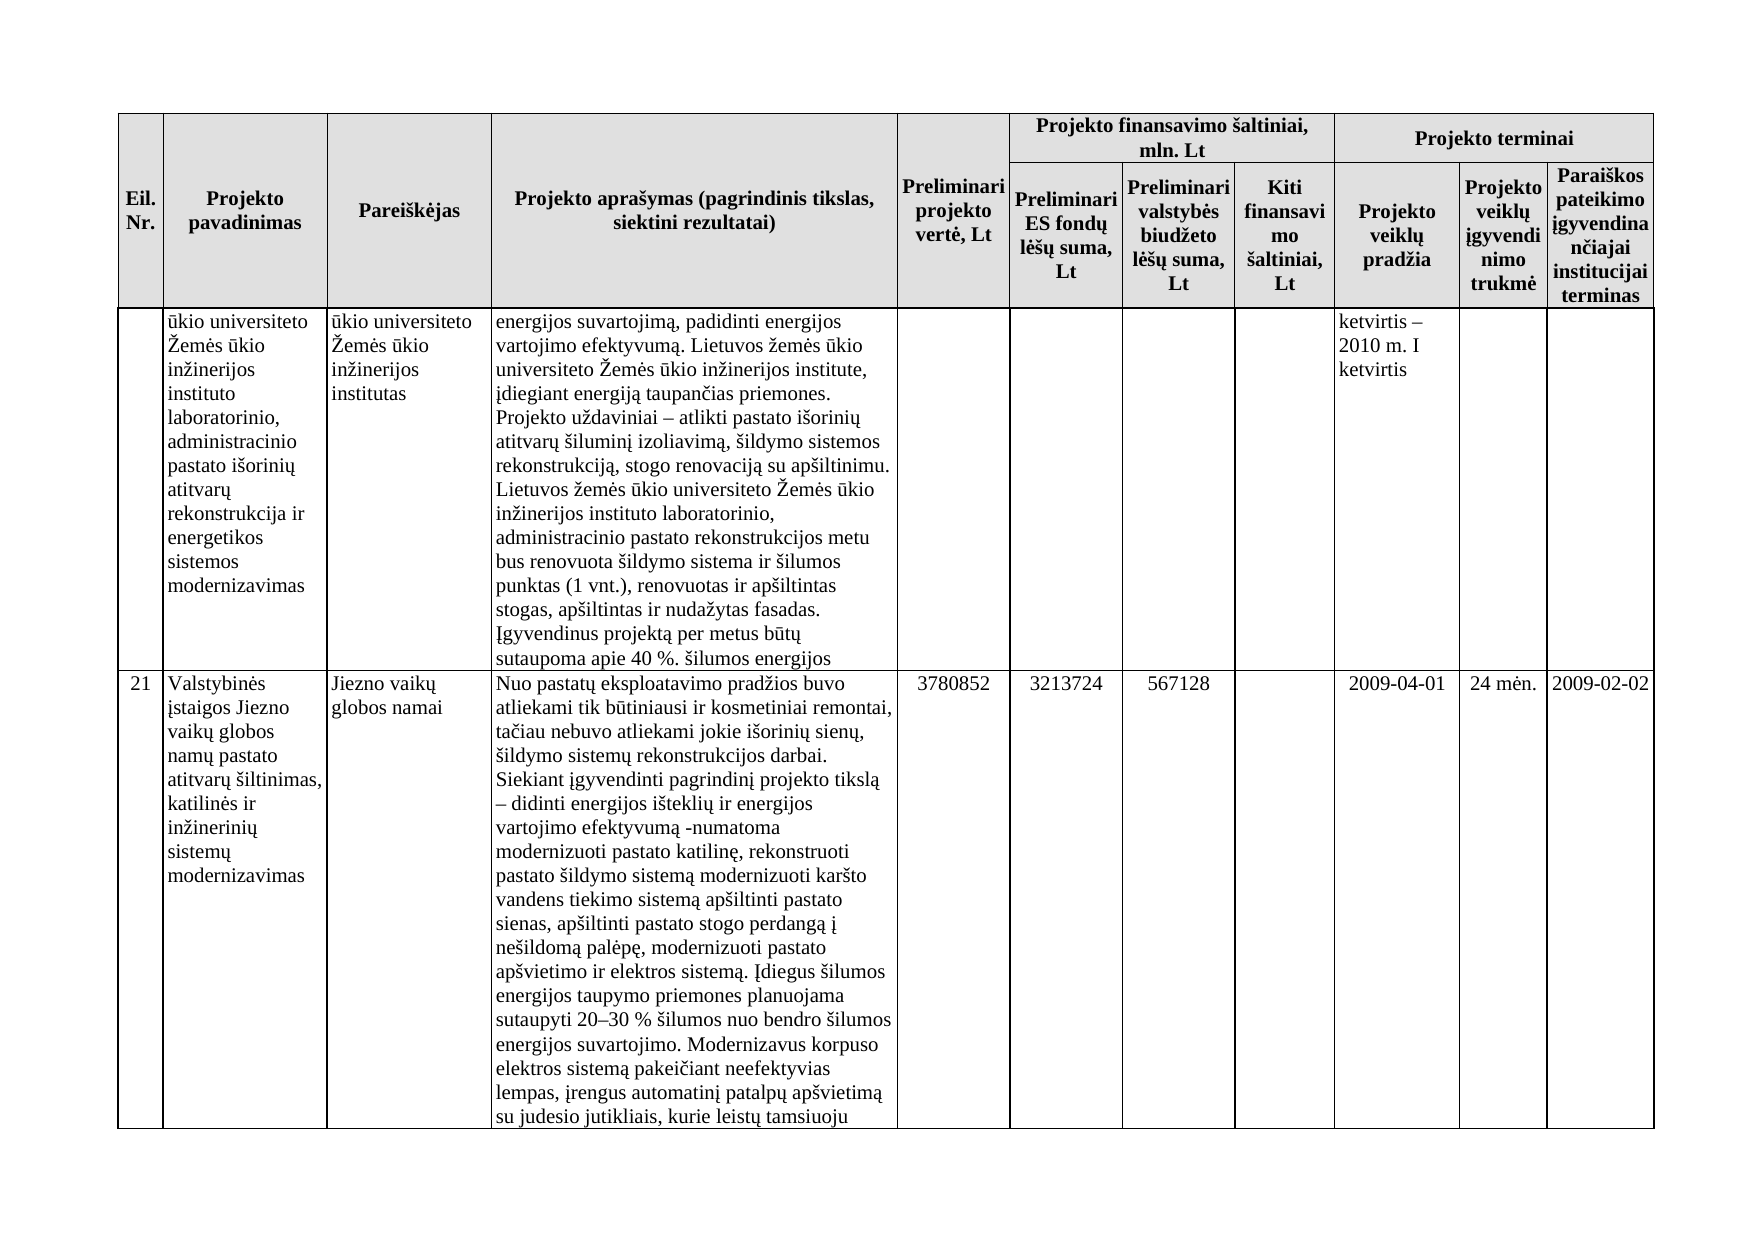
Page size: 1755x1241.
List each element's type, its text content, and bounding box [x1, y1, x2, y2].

table_cell Preliminari valstybės biudžeto lėšų suma, Lt [1123, 163, 1234, 307]
table_cell ūkio universiteto Žemės ūkio inžinerijos institutas [328, 309, 491, 669]
table_cell [1236, 309, 1334, 669]
table_cell Projekto veiklų pradžia [1335, 163, 1459, 307]
table_cell Valstybinės įstaigos Jiezno vaikų globos namų pastato atitvarų šiltinimas, katilinės ir inžinerinių sistemų modernizavimas [164, 671, 326, 1128]
table_cell 567128 [1123, 671, 1234, 1128]
table_header Projekto terminai [1335, 114, 1653, 162]
table_cell Nuo pastatų eksploatavimo pradžios buvo atliekami tik būtiniausi ir kosmetiniai remontai, tačiau nebuvo atliekami jokie išorinių sienų, šildymo sistemų rekonstrukcijos darbai. Siekiant įgyvendinti pagrindinį projekto tikslą – didinti energijos išteklių ir energijos vartojimo efektyvumą -numatoma modernizuoti pastato katilinę, rekonstruoti pastato šildymo sistemą modernizuoti karšto vandens tiekimo sistemą apšiltinti pastato sienas, apšiltinti pastato stogo perdangą į nešildomą palėpę, modernizuoti pastato apšvietimo ir elektros sistemą. Įdiegus šilumos energijos taupymo priemones planuojama sutaupyti 20–30 % šilumos nuo bendro šilumos energijos suvartojimo. Modernizavus korpuso elektros sistemą pakeičiant neefektyvias lempas, įrengus automatinį patalpų apšvietimą su judesio jutikliais, kurie leistų tamsiuoju [492, 671, 897, 1128]
table_cell [1011, 309, 1122, 669]
table_cell [1548, 309, 1653, 669]
table_cell 3213724 [1011, 671, 1122, 1128]
table_cell Jiezno vaikų globos namai [328, 671, 491, 1128]
table_header Preliminari projekto vertė, Lt [898, 114, 1009, 307]
table_header Projekto pavadinimas [164, 114, 327, 307]
table_cell [898, 309, 1009, 669]
table_header Pareiškėjas [328, 114, 491, 307]
table_cell Paraiškos pateikimo įgyvendinančiajai institucijai terminas [1548, 163, 1653, 307]
table_cell [1236, 671, 1334, 1128]
table_cell 3780852 [898, 671, 1009, 1128]
table_cell 21 [119, 671, 162, 1128]
table_cell ūkio universiteto Žemės ūkio inžinerijos instituto laboratorinio, administracinio pastato išorinių atitvarų rekonstrukcija ir energetikos sistemos modernizavimas [164, 309, 326, 669]
table_header Projekto finansavimo šaltiniai, mln. Lt [1010, 114, 1334, 162]
table_cell energijos suvartojimą, padidinti energijos vartojimo efektyvumą. Lietuvos žemės ūkio universiteto Žemės ūkio inžinerijos institute, įdiegiant energiją taupančias priemones. Projekto uždaviniai – atlikti pastato išorinių atitvarų šiluminį izoliavimą, šildymo sistemos rekonstrukciją, stogo renovaciją su apšiltinimu. Lietuvos žemės ūkio universiteto Žemės ūkio inžinerijos instituto laboratorinio, administracinio pastato rekonstrukcijos metu bus renovuota šildymo sistema ir šilumos punktas (1 vnt.), renovuotas ir apšiltintas stogas, apšiltintas ir nudažytas fasadas. Įgyvendinus projektą per metus būtų sutaupoma apie 40 %. šilumos energijos [492, 309, 897, 669]
table_cell Kiti finansavimo šaltiniai, Lt [1235, 163, 1334, 307]
table_cell 2009-04-01 [1335, 671, 1459, 1128]
table_cell [119, 309, 162, 669]
table_cell ketvirtis – 2010 m. I ketvirtis [1335, 309, 1459, 669]
table_cell [1123, 309, 1234, 669]
table_cell Projekto veiklų įgyvendinimo trukmė [1460, 163, 1547, 307]
table_cell 24 mėn. [1460, 671, 1546, 1128]
table_cell Preliminari ES fondų lėšų suma, Lt [1010, 163, 1122, 307]
table_header Projekto aprašymas (pagrindinis tikslas, siektini rezultatai) [492, 114, 897, 307]
table_cell [1460, 309, 1546, 669]
table_header Eil. Nr. [119, 114, 163, 307]
table_cell 2009-02-02 [1548, 671, 1653, 1128]
